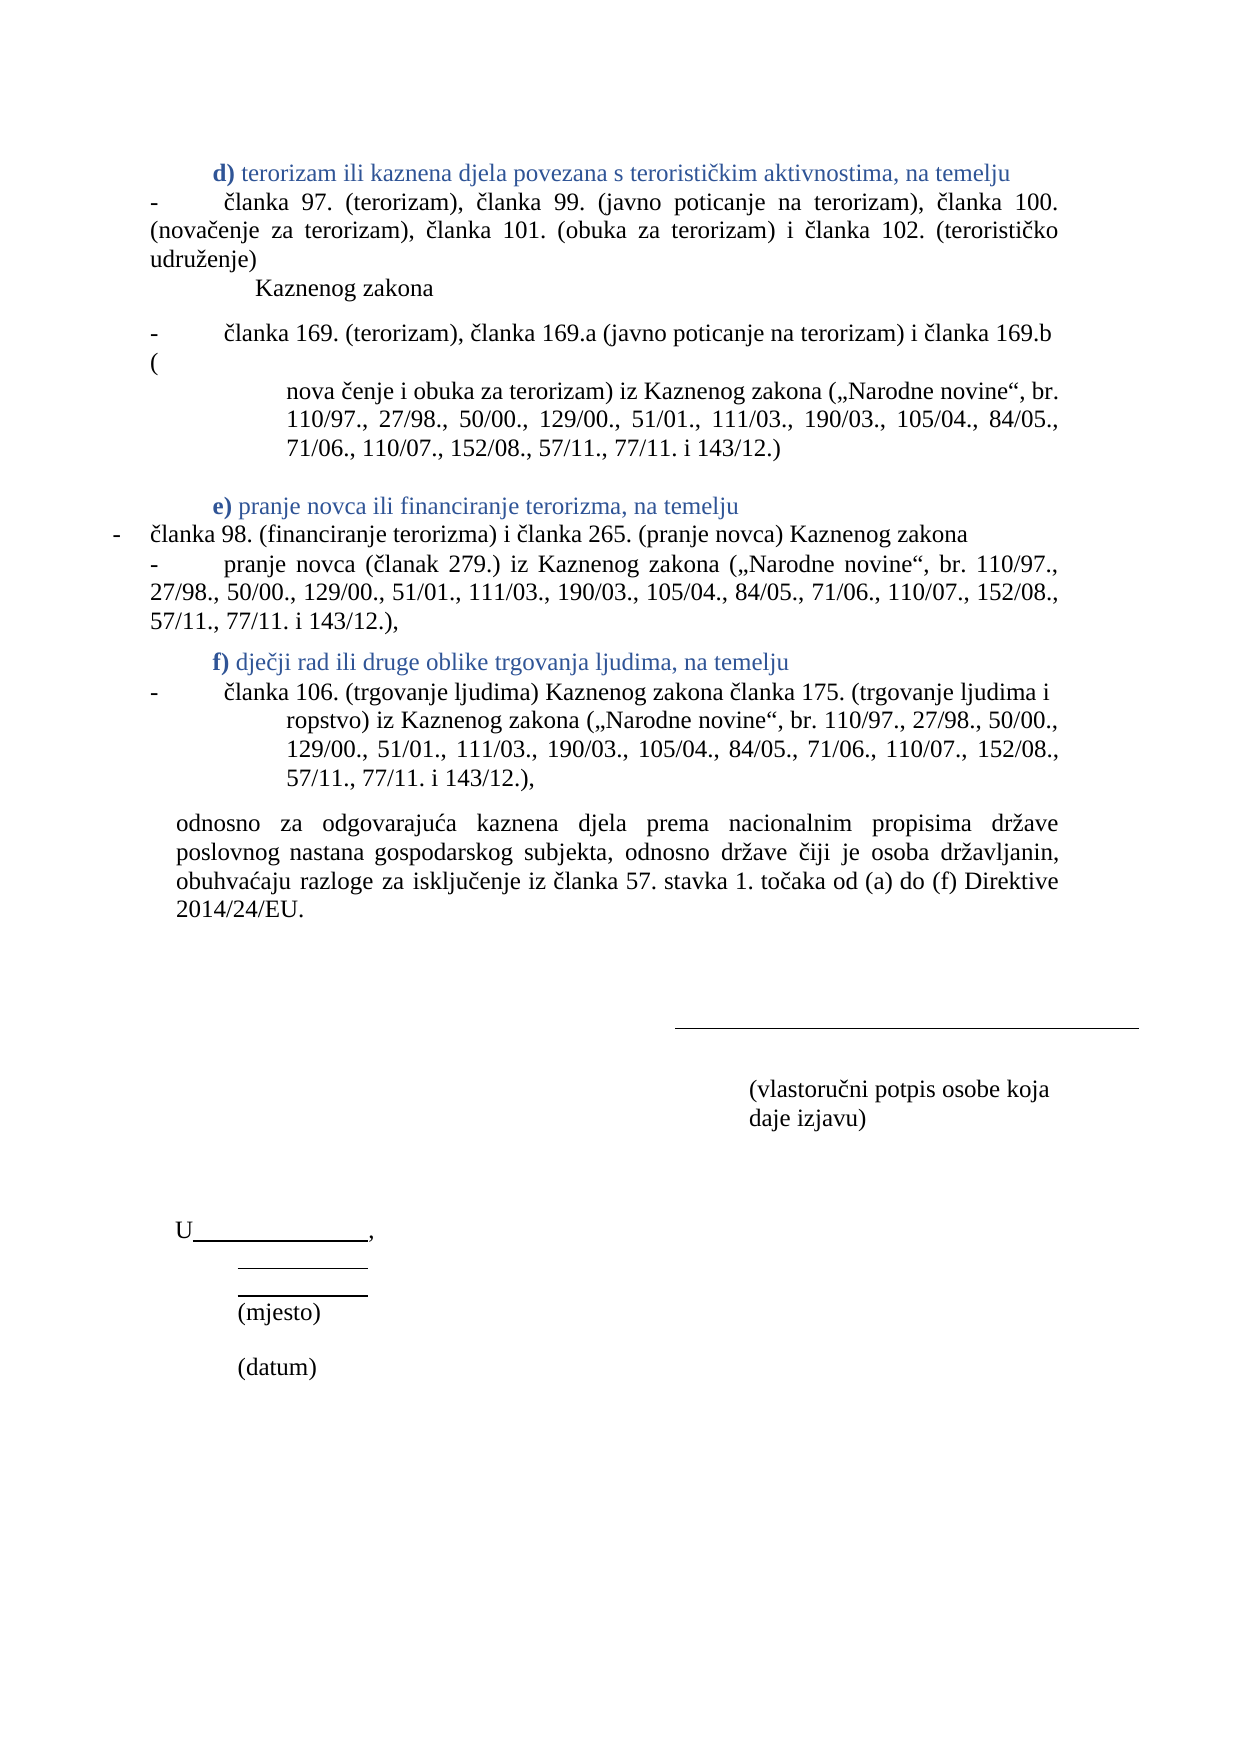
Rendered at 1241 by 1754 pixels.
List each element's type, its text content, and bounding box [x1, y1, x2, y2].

list članka 97. (terorizam), članka 99. (javno poticanje na terorizam), članka 100. (novačenje za terorizam), članka 101. (obuka za terorizam) i članka 102. (terorističko udruženje) [150, 187, 1059, 273]
text ropstvo) iz Kaznenog zakona („Narodne novine“, br. 110/97., 27/98., 50/00., 129/00., 51/01., 111/03., 190/03., 105/04., 84/05., 71/06., 110/07., 152/08., 57/11., 77/11. i 143/12.), [286, 705, 1059, 792]
text U , (mjesto) (datum) [175, 1217, 430, 1381]
text Kaznenog zakona [249, 273, 1059, 302]
list članka 169. (terorizam), članka 169.a (javno poticanje na terorizam) i članka 169.b ( [150, 318, 1059, 376]
list pranje novca ili financiranje terorizma, na temelju [212, 492, 1090, 520]
text (vlastoručni potpis osobe koja daje izjavu) [749, 1074, 1090, 1132]
text odnosno za odgovarajuća kaznena djela prema nacionalnim propisima države poslovnog nastana gospodarskog subjekta, odnosno države čiji je osoba državljanin, obuhvaćaju razloge za isključenje iz članka 57. stavka 1. točaka od (a) do (f) Direktive 2014/24/EU. [176, 808, 1059, 923]
list članka 106. (trgovanje ljudima) Kaznenog zakona članka 175. (trgovanje ljudima i [150, 677, 1059, 705]
text nova čenje i obuka za terorizam) iz Kaznenog zakona („Narodne novine“, br. 110/97., 27/98., 50/00., 129/00., 51/01., 111/03., 190/03., 105/04., 84/05., 71/06., 110/07., 152/08., 57/11., 77/11. i 143/12.) [286, 376, 1059, 462]
list članka 98. (financiranje terorizma) i članka 265. (pranje novca) Kaznenog zakona [112, 520, 1090, 549]
list dječji rad ili druge oblike trgovanja ljudima, na temelju [212, 648, 1090, 677]
list terorizam ili kaznena djela povezana s terorističkim aktivnostima, na temelju [212, 158, 1090, 187]
list pranje novca (članak 279.) iz Kaznenog zakona („Narodne novine“, br. 110/97., 27/98., 50/00., 129/00., 51/01., 111/03., 190/03., 105/04., 84/05., 71/06., 110/07., 152/08., 57/11., 77/11. i 143/12.), [150, 549, 1059, 635]
